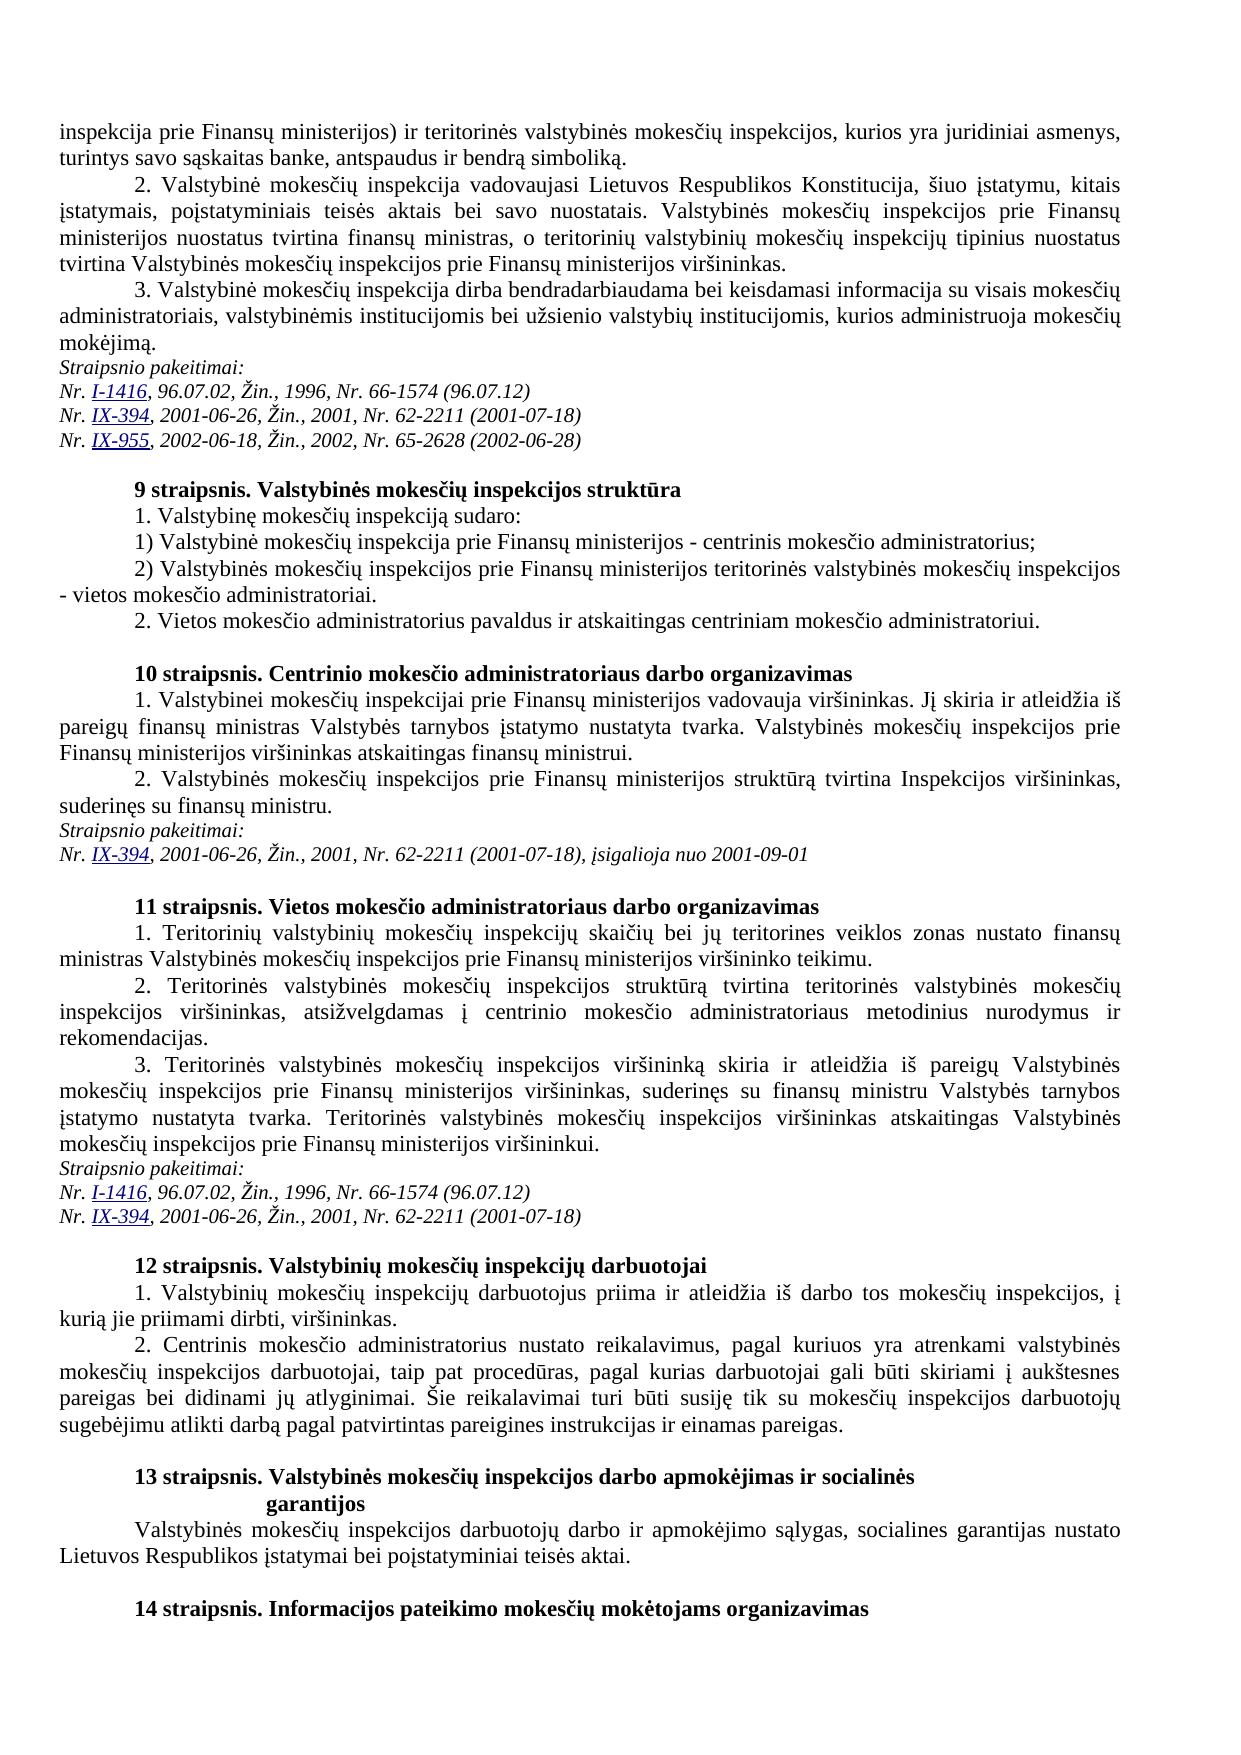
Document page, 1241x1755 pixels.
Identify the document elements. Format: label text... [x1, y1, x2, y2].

text inspekcija prie Finansų ministerijos) ir teritorinės valstybinės mokesčių inspekcijos, kurios yra juridiniai asmenys, turintys savo sąskaitas banke, antspaudus ir bendrą simboliką. [59, 118, 1122, 171]
text 3. Teritorinės valstybinės mokesčių inspekcijos viršininką skiria ir atleidžia iš pareigų Valstybinės mokesčių inspekcijos prie Finansų ministerijos viršininkas, suderinęs su finansų ministru Valstybės tarnybos įstatymo nustatyta tvarka. Teritorinės valstybinės mokesčių inspekcijos viršininkas atskaitingas Valstybinės mokesčių inspekcijos prie Finansų ministerijos viršininkui. [59, 1051, 1122, 1156]
text Nr. I-1416, 96.07.02, Žin., 1996, Nr. 66-1574 (96.07.12) [59, 379, 1122, 403]
text 10 straipsnis. Centrinio mokesčio administratoriaus darbo organizavimas [59, 660, 1122, 686]
text Nr. IX-394, 2001-06-26, Žin., 2001, Nr. 62-2211 (2001-07-18) [59, 403, 1122, 427]
text 1. Valstybinių mokesčių inspekcijų darbuotojus priima ir atleidžia iš darbo tos mokesčių inspekcijos, į kurią jie priimami dirbti, viršininkas. [59, 1279, 1122, 1332]
text 9 straipsnis. Valstybinės mokesčių inspekcijos struktūra [59, 476, 1122, 502]
text 14 straipsnis. Informacijos pateikimo mokesčių mokėtojams organizavimas [59, 1595, 1122, 1621]
text Valstybinės mokesčių inspekcijos darbuotojų darbo ir apmokėjimo sąlygas, socialines garantijas nustato Lietuvos Respublikos įstatymai bei poįstatyminiai teisės aktai. [59, 1516, 1122, 1569]
text Straipsnio pakeitimai: [59, 355, 1122, 379]
text 1) Valstybinė mokesčių inspekcija prie Finansų ministerijos - centrinis mokesčio administratorius; [59, 528, 1122, 555]
text 2. Valstybinė mokesčių inspekcija vadovaujasi Lietuvos Respublikos Konstitucija, šiuo įstatymu, kitais įstatymais, poįstatyminiais teisės aktais bei savo nuostatais. Valstybinės mokesčių inspekcijos prie Finansų ministerijos nuostatus tvirtina finansų ministras, o teritorinių valstybinių mokesčių inspekcijų tipinius nuostatus tvirtina Valstybinės mokesčių inspekcijos prie Finansų ministerijos viršininkas. [59, 171, 1122, 276]
text 2) Valstybinės mokesčių inspekcijos prie Finansų ministerijos teritorinės valstybinės mokesčių inspekcijos - vietos mokesčio administratoriai. [59, 555, 1122, 607]
text Nr. I-1416, 96.07.02, Žin., 1996, Nr. 66-1574 (96.07.12) [59, 1180, 1122, 1204]
text 13 straipsnis. Valstybinės mokesčių inspekcijos darbo apmokėjimas ir socialinės [59, 1463, 1122, 1490]
text Straipsnio pakeitimai: [59, 818, 1122, 842]
text 11 straipsnis. Vietos mokesčio administratoriaus darbo organizavimas [59, 893, 1122, 919]
text Straipsnio pakeitimai: [59, 1156, 1122, 1180]
text 3. Valstybinė mokesčių inspekcija dirba bendradarbiaudama bei keisdamasi informacija su visais mokesčių administratoriais, valstybinėmis institucijomis bei užsienio valstybių institucijomis, kurios administruoja mokesčių mokėjimą. [59, 276, 1122, 355]
text 1. Teritorinių valstybinių mokesčių inspekcijų skaičių bei jų teritorines veiklos zonas nustato finansų ministras Valstybinės mokesčių inspekcijos prie Finansų ministerijos viršininko teikimu. [59, 919, 1122, 972]
text 12 straipsnis. Valstybinių mokesčių inspekcijų darbuotojai [59, 1252, 1122, 1279]
text 2. Centrinis mokesčio administratorius nustato reikalavimus, pagal kuriuos yra atrenkami valstybinės mokesčių inspekcijos darbuotojai, taip pat procedūras, pagal kurias darbuotojai gali būti skiriami į aukštesnes pareigas bei didinami jų atlyginimai. Šie reikalavimai turi būti susiję tik su mokesčių inspekcijos darbuotojų sugebėjimu atlikti darbą pagal patvirtintas pareigines instrukcijas ir einamas pareigas. [59, 1332, 1122, 1437]
text 2. Teritorinės valstybinės mokesčių inspekcijos struktūrą tvirtina teritorinės valstybinės mokesčių inspekcijos viršininkas, atsižvelgdamas į centrinio mokesčio administratoriaus metodinius nurodymus ir rekomendacijas. [59, 972, 1122, 1051]
text 2. Vietos mokesčio administratorius pavaldus ir atskaitingas centriniam mokesčio administratoriui. [59, 607, 1122, 634]
text Nr. IX-955, 2002-06-18, Žin., 2002, Nr. 65-2628 (2002-06-28) [59, 427, 1122, 452]
text Nr. IX-394, 2001-06-26, Žin., 2001, Nr. 62-2211 (2001-07-18) [59, 1204, 1122, 1228]
text 1. Valstybinei mokesčių inspekcijai prie Finansų ministerijos vadovauja viršininkas. Jį skiria ir atleidžia iš pareigų finansų ministras Valstybės tarnybos įstatymo nustatyta tvarka. Valstybinės mokesčių inspekcijos prie Finansų ministerijos viršininkas atskaitingas finansų ministrui. [59, 686, 1122, 766]
text 2. Valstybinės mokesčių inspekcijos prie Finansų ministerijos struktūrą tvirtina Inspekcijos viršininkas, suderinęs su finansų ministru. [59, 766, 1122, 818]
text 1. Valstybinę mokesčių inspekciją sudaro: [59, 502, 1122, 528]
text garantijos [59, 1490, 1122, 1516]
text Nr. IX-394, 2001-06-26, Žin., 2001, Nr. 62-2211 (2001-07-18), įsigalioja nuo 2001-09-01 [59, 842, 1122, 866]
